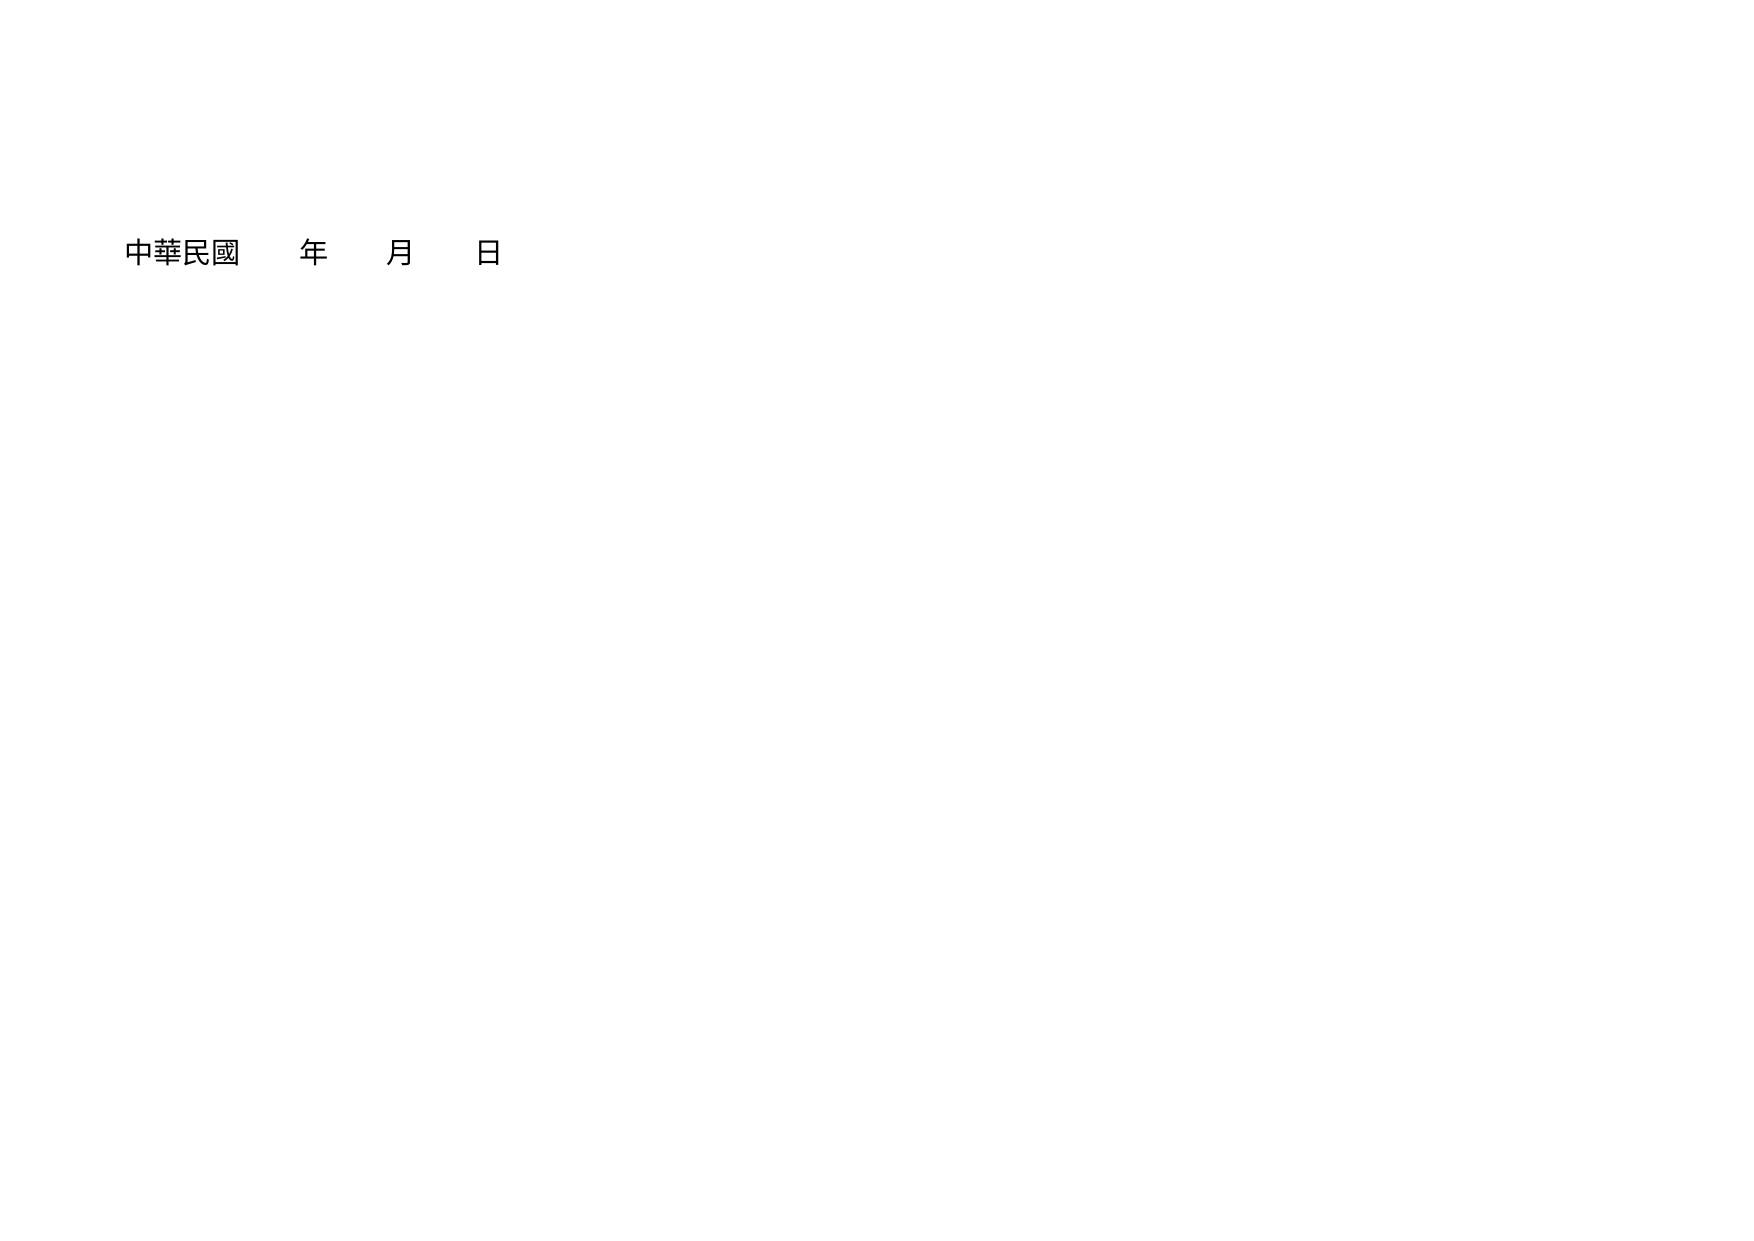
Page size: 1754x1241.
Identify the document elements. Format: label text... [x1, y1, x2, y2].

table_cell 中華民國 年 月 日 [121, 160, 1621, 272]
